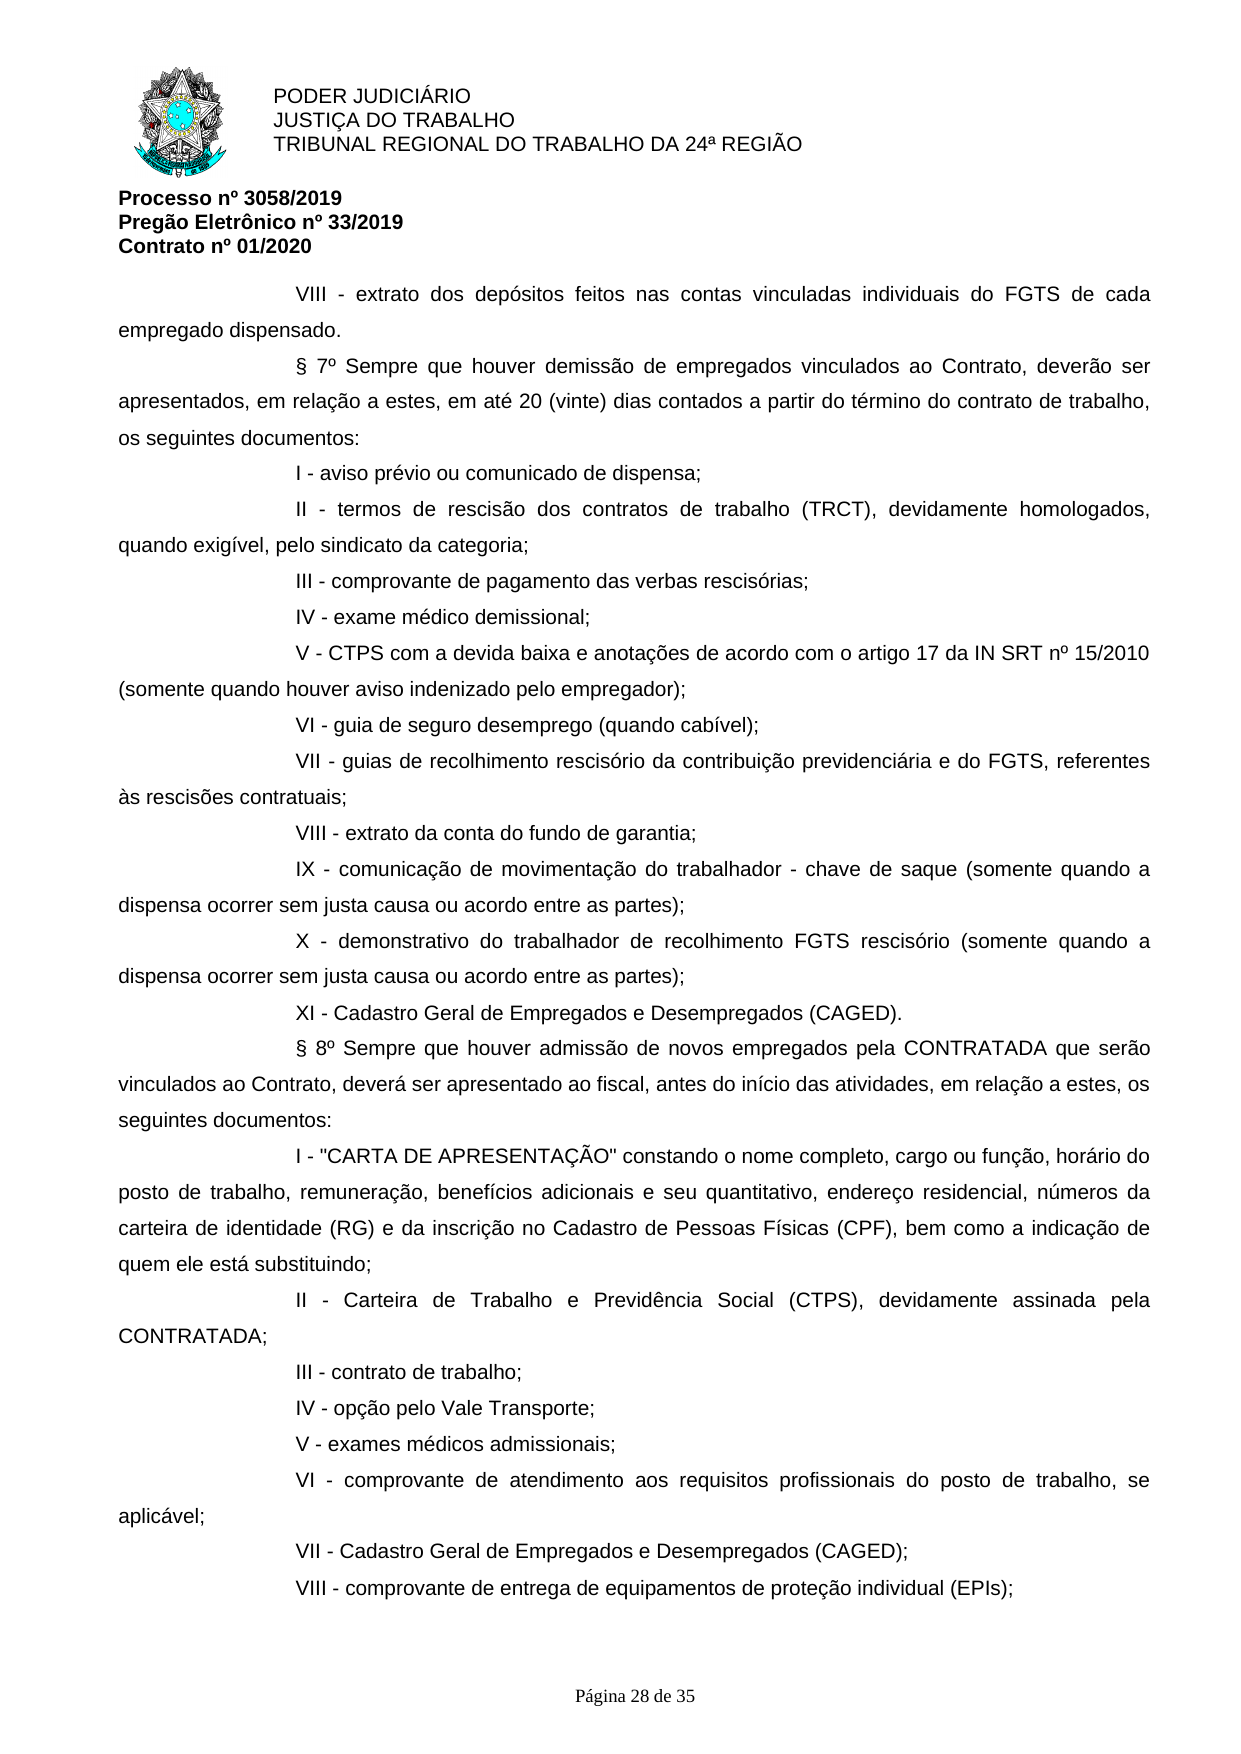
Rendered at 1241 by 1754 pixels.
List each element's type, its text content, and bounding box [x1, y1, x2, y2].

text I - "CARTA DE APRESENTAÇÃO" constando o nome completo, cargo ou função, horário do posto de trabalho, remuneração, benefícios adicionais e seu quantitativo, endereço residencial, números da carteira de identidade (RG) e da inscrição no Cadastro de Pessoas Físicas (CPF), bem como a indicação de quem ele está substituindo; [118, 1144, 1152, 1276]
text I - aviso prévio ou comunicado de dispensa; [118, 461, 1152, 485]
text § 7º Sempre que houver demissão de empregados vinculados ao Contrato, deverão ser apresentados, em relação a estes, em até 20 (vinte) dias contados a partir do término do contrato de trabalho, os seguintes documentos: [118, 353, 1152, 449]
text VIII - extrato da conta do fundo de garantia; [118, 821, 1152, 844]
text III - contrato de trabalho; [118, 1360, 1152, 1384]
text II - Carteira de Trabalho e Previdência Social (CTPS), devidamente assinada pela CONTRATADA; [118, 1288, 1152, 1348]
text V - CTPS com a devida baixa e anotações de acordo com o artigo 17 da IN SRT nº 15/2010 (somente quando houver aviso indenizado pelo empregador); [118, 641, 1152, 701]
text VII - guias de recolhimento rescisório da contribuição previdenciária e do FGTS, referentes às rescisões contratuais; [118, 749, 1152, 809]
text III - comprovante de pagamento das verbas rescisórias; [118, 569, 1152, 593]
text XI - Cadastro Geral de Empregados e Desempregados (CAGED). [118, 1000, 1152, 1024]
text § 8º Sempre que houver admissão de novos empregados pela CONTRATADA que serão vinculados ao Contrato, deverá ser apresentado ao fiscal, antes do início das atividades, em relação a estes, os seguintes documentos: [118, 1036, 1152, 1132]
text VIII - extrato dos depósitos feitos nas contas vinculadas individuais do FGTS de cada empregado dispensado. [118, 282, 1152, 341]
picture [133, 66, 228, 178]
text IX - comunicação de movimentação do trabalhador - chave de saque (somente quando a dispensa ocorrer sem justa causa ou acordo entre as partes); [118, 857, 1152, 916]
text X - demonstrativo do trabalhador de recolhimento FGTS rescisório (somente quando a dispensa ocorrer sem justa causa ou acordo entre as partes); [118, 928, 1152, 988]
text VIII - comprovante de entrega de equipamentos de proteção individual (EPIs); [118, 1575, 1152, 1599]
text VI - comprovante de atendimento aos requisitos profissionais do posto de trabalho, se aplicável; [118, 1467, 1152, 1527]
text VII - Cadastro Geral de Empregados e Desempregados (CAGED); [118, 1539, 1152, 1563]
text IV - opção pelo Vale Transporte; [118, 1396, 1152, 1419]
text VI - guia de seguro desemprego (quando cabível); [118, 713, 1152, 737]
text V - exames médicos admissionais; [118, 1432, 1152, 1456]
text II - termos de rescisão dos contratos de trabalho (TRCT), devidamente homologados, quando exigível, pelo sindicato da categoria; [118, 497, 1152, 557]
text IV - exame médico demissional; [118, 605, 1152, 629]
